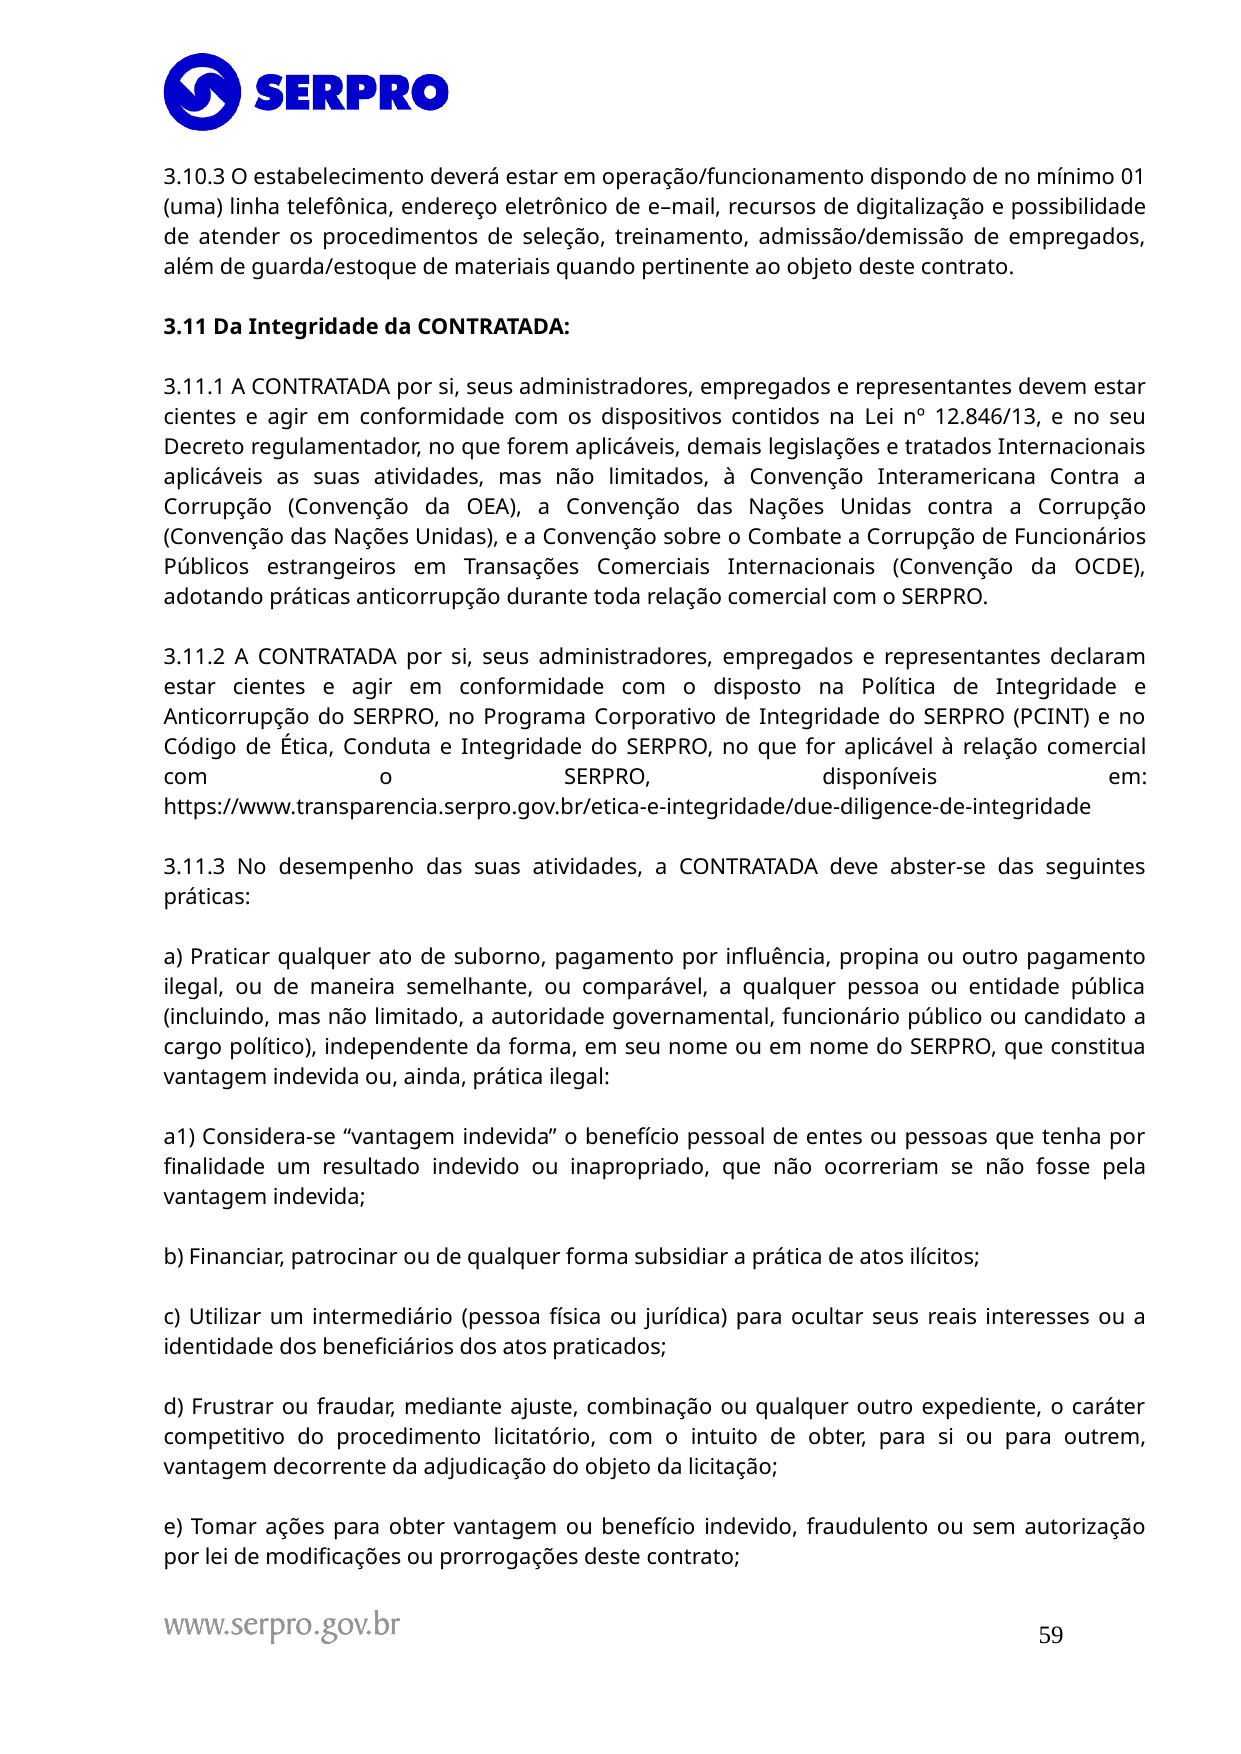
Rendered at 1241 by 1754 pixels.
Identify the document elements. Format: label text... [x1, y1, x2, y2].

text 3.11.2 A CONTRATADA por si, seus administradores, empregados e representantes declaram estar cientes e agir em conformidade com o disposto na Política de Integridade e Anticorrupção do SERPRO, no Programa Corporativo de Integridade do SERPRO (PCINT) e no Código de Ética, Conduta e Integridade do SERPRO, no que for aplicável à relação comercial com o SERPRO, disponíveis em: https://www.transparencia.serpro.gov.br/etica-e-integridade/due-diligence-de-integridade [163, 641, 1148, 821]
text 3.11.1 A CONTRATADA por si, seus administradores, empregados e representantes devem estar cientes e agir em conformidade com os dispositivos contidos na Lei nº 12.846/13, e no seu Decreto regulamentador, no que forem aplicáveis, demais legislações e tratados Internacionais aplicáveis as suas atividades, mas não limitados, à Convenção Interamericana Contra a Corrupção (Convenção da OEA), a Convenção das Nações Unidas contra a Corrupção (Convenção das Nações Unidas), e a Convenção sobre o Combate a Corrupção de Funcionários Públicos estrangeiros em Transações Comerciais Internacionais (Convenção da OCDE), adotando práticas anticorrupção durante toda relação comercial com o SERPRO. [163, 371, 1148, 611]
text e) Tomar ações para obter vantagem ou benefício indevido, fraudulento ou sem autorização por lei de modificações ou prorrogações deste contrato; [163, 1511, 1148, 1571]
text 3.11.3 No desempenho das suas atividades, a CONTRATADA deve abster-se das seguintes práticas: [163, 851, 1148, 911]
picture [169, 1610, 395, 1644]
text b) Financiar, patrocinar ou de qualquer forma subsidiar a prática de atos ilícitos; [163, 1241, 1148, 1271]
text a1) Considera-se “vantagem indevida” o benefício pessoal de entes ou pessoas que tenha por finalidade um resultado indevido ou inapropriado, que não ocorreriam se não fosse pela vantagem indevida; [163, 1121, 1148, 1211]
text d) Frustrar ou fraudar, mediante ajuste, combinação ou qualquer outro expediente, o caráter competitivo do procedimento licitatório, com o intuito de obter, para si ou para outrem, vantagem decorrente da adjudicação do objeto da licitação; [163, 1391, 1148, 1481]
picture [163, 53, 449, 131]
text a) Praticar qualquer ato de suborno, pagamento por influência, propina ou outro pagamento ilegal, ou de maneira semelhante, ou comparável, a qualquer pessoa ou entidade pública (incluindo, mas não limitado, a autoridade governamental, funcionário público ou candidato a cargo político), independente da forma, em seu nome ou em nome do SERPRO, que constitua vantagem indevida ou, ainda, prática ilegal: [163, 941, 1148, 1091]
text 3.11 Da Integridade da CONTRATADA: [163, 311, 1148, 341]
text 3.10.3 O estabelecimento deverá estar em operação/funcionamento dispondo de no mínimo 01 (uma) linha telefônica, endereço eletrônico de e–mail, recursos de digitalização e possibilidade de atender os procedimentos de seleção, treinamento, admissão/demissão de empregados, além de guarda/estoque de materiais quando pertinente ao objeto deste contrato. [163, 161, 1148, 281]
text c) Utilizar um intermediário (pessoa física ou jurídica) para ocultar seus reais interesses ou a identidade dos beneficiários dos atos praticados; [163, 1301, 1148, 1361]
